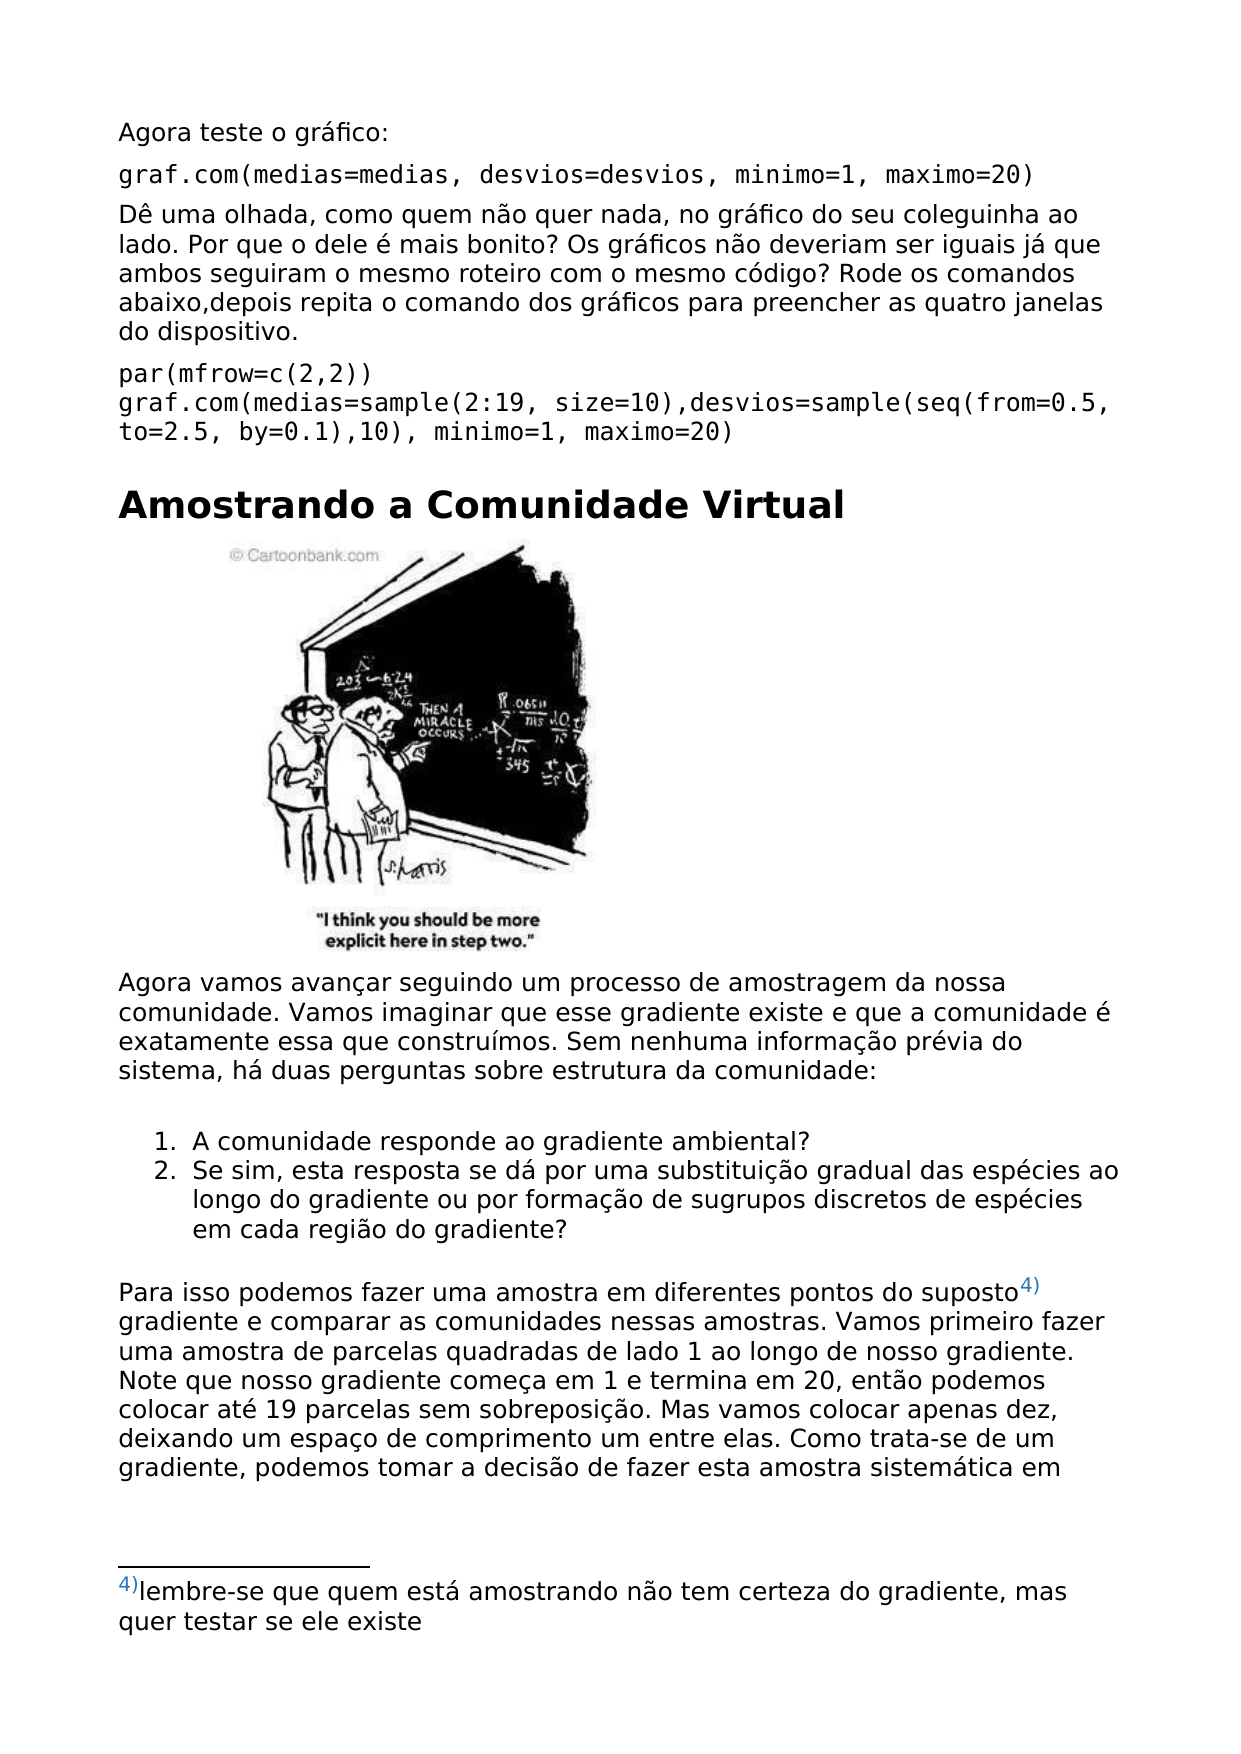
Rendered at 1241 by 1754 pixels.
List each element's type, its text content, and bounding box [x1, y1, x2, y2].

list Se sim, esta resposta se dá por uma substituição gradual das espécies ao longo do gradiente ou por formação de sugrupos discretos de espécies em cada região do gradiente? [177, 1156, 1122, 1244]
text lembre-se que quem está amostrando não tem certeza do gradiente, mas quer testar se ele existe [118, 1573, 1122, 1636]
picture [118, 539, 744, 957]
text Agora vamos avançar seguindo um processo de amostragem da nossa comunidade. Vamos imaginar que esse gradiente existe e que a comunidade é exatamente essa que construímos. Sem nenhuma informação prévia do sistema, há duas perguntas sobre estrutura da comunidade: [118, 969, 1122, 1085]
subtitle Amostrando a Comunidade Virtual [118, 483, 1122, 527]
list A comunidade responde ao gradiente ambiental? [177, 1127, 1122, 1156]
text Dê uma olhada, como quem não quer nada, no gráfico do seu coleguinha ao lado. Por que o dele é mais bonito? Os gráficos não deveriam ser iguais já que ambos seguiram o mesmo roteiro com o mesmo código? Rode os comandos abaixo,depois repita o comando dos gráficos para preencher as quatro janelas do dispositivo. [118, 201, 1122, 347]
text par(mfrow=c(2,2)) graf.com(medias=sample(2:19, size=10),desvios=sample(seq(from=0.5, to=2.5, by=0.1),10), minimo=1, maximo=20) [118, 359, 1122, 447]
text Para isso podemos fazer uma amostra em diferentes pontos do suposto gradiente e comparar as comunidades nessas amostras. Vamos primeiro fazer uma amostra de parcelas quadradas de lado 1 ao longo de nosso gradiente. Note que nosso gradiente começa em 1 e termina em 20, então podemos colocar até 19 parcelas sem sobreposição. Mas vamos colocar apenas dez, deixando um espaço de comprimento um entre elas. Como trata-se de um gradiente, podemos tomar a decisão de fazer esta amostra sistemática em [118, 1273, 1122, 1482]
text graf.com(medias=medias, desvios=desvios, minimo=1, maximo=20) [118, 160, 1122, 189]
text Agora teste o gráfico: [118, 118, 1122, 147]
